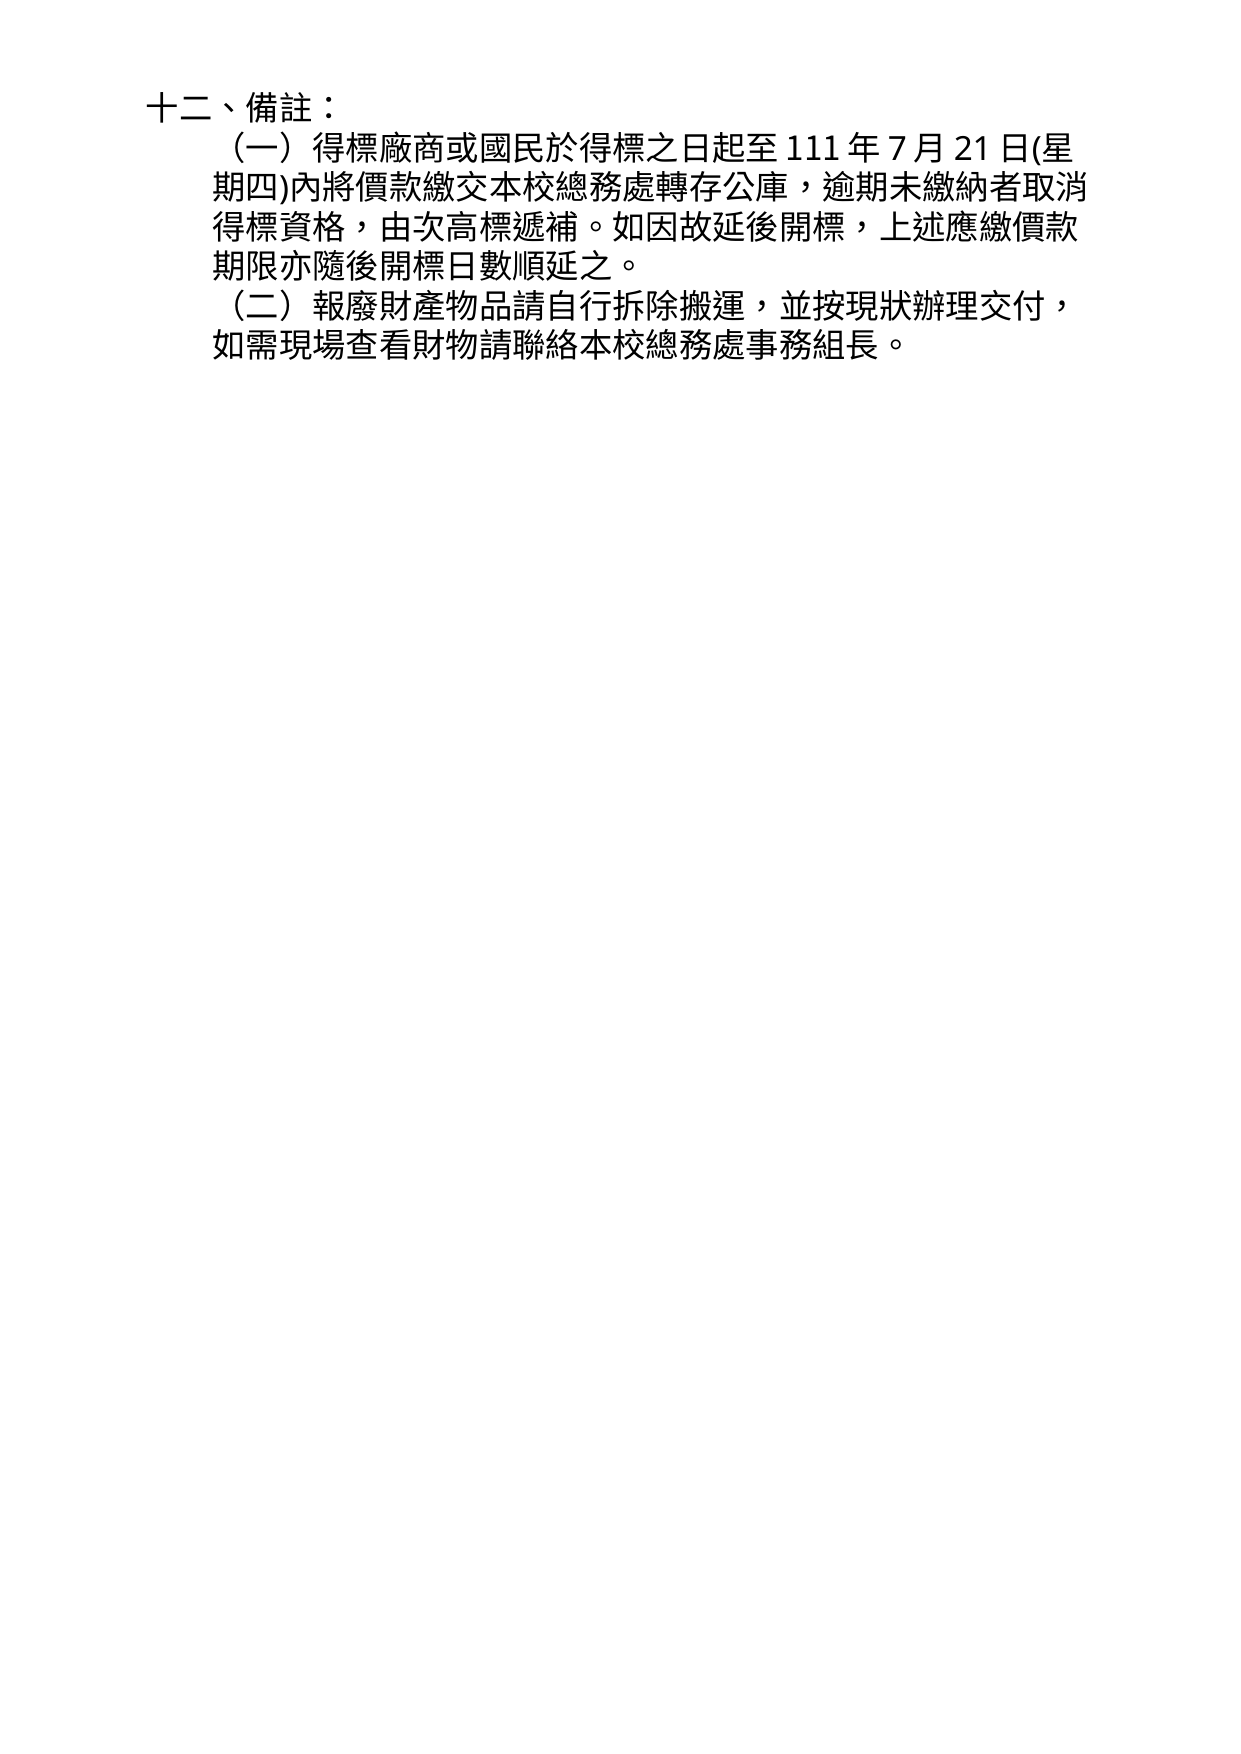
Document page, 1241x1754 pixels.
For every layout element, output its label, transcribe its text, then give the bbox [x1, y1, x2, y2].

text （二）報廢財產物品請自行拆除搬運，並按現狀辦理交付，如需現場查看財物請聯絡本校總務處事務組長。 [146, 287, 1107, 366]
text 十二、備註： [146, 89, 1107, 128]
text （一）得標廠商或國民於得標之日起至111年7月21日(星期四)內將價款繳交本校總務處轉存公庫，逾期未繳納者取消得標資格，由次高標遞補。如因故延後開標，上述應繳價款期限亦隨後開標日數順延之。 [146, 128, 1107, 287]
